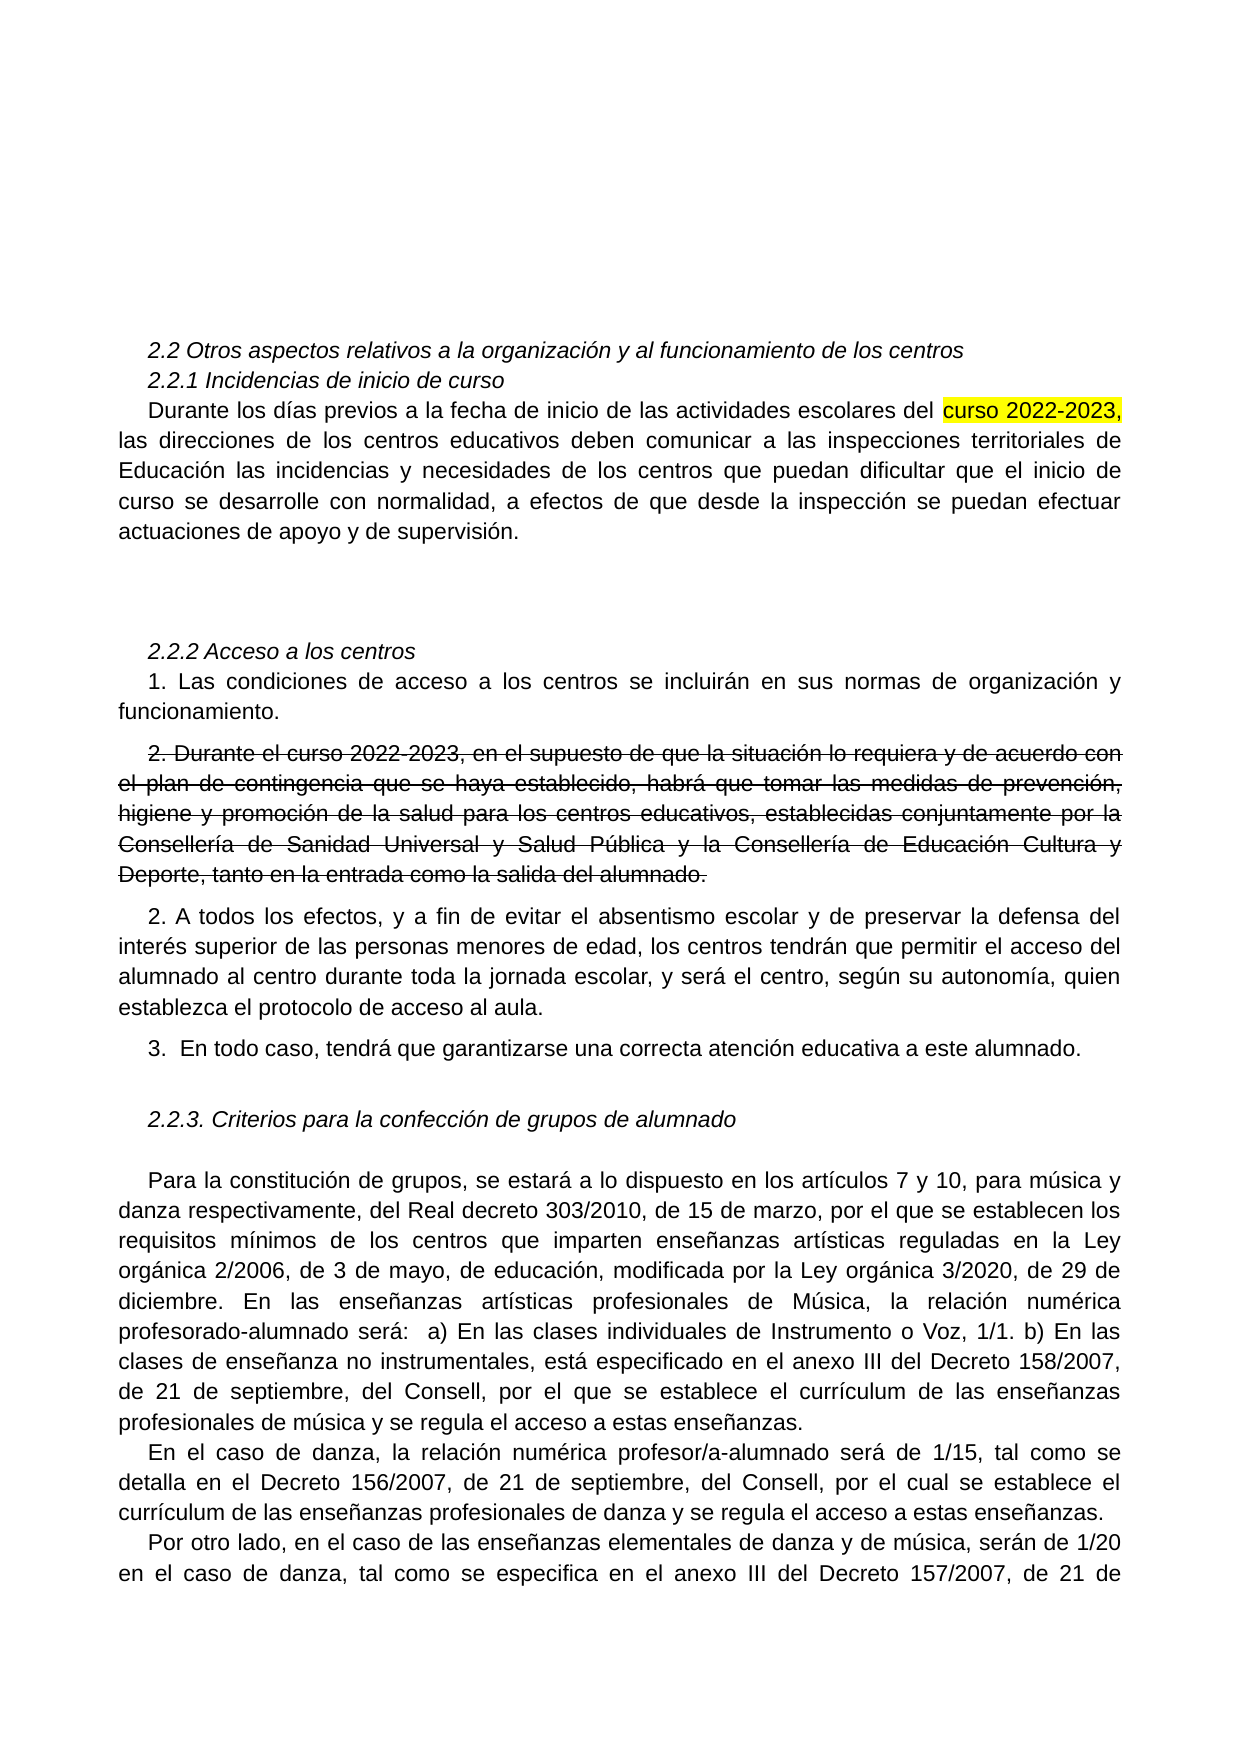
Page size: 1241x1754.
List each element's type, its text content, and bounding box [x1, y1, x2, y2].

text Por otro lado, en el caso de las enseñanzas elementales de danza y de música, serán de 1/20 en el caso de danza, tal como se especifica en el anexo III del Decreto 157/2007, de 21 de [118, 1529, 1122, 1586]
text 2. Durante el curso 2022-2023, en el supuesto de que la situación lo requiera y de acuerdo con el plan de contingencia que se haya establecido, habrá que tomar las medidas de prevención, higiene y promoción de la salud para los centros educativos, establecidas conjuntamente por la Consellería de Sanidad Universal y Salud Pública y la Consellería de Educación Cultura y Deporte, tanto en la entrada como la salida del alumnado. [118, 816, 1122, 845]
text En el caso de danza, la relación numérica profesor/a-alumnado será de 1/15, tal como se detalla en el Decreto 156/2007, de 21 de septiembre, del Consell, por el cual se establece el currículum de las enseñanzas profesionales de danza y se regula el acceso a estas enseñanzas. [118, 1439, 1122, 1526]
text 2.2.3. Criterios para la confección de grupos de alumnado [118, 1106, 1122, 1133]
text 3. En todo caso, tendrá que garantizarse una correcta atención educativa a este alumnado. [118, 1035, 1122, 1062]
text 2.2 Otros aspectos relativos a la organización y al funcionamiento de los centros [118, 337, 1122, 363]
text 1. Las condiciones de acceso a los centros se incluirán en sus normas de organización y funcionamiento. [118, 668, 1122, 724]
text 2. Durante el curso 2022-2023, en el supuesto de que la situación lo requiera y de acuerdo con el plan de contingencia que se haya establecido, habrá que tomar las medidas de prevención, higiene y promoción de la salud para los centros educativos, establecidas conjuntamente por la Consellería de Sanidad Universal y Salud Pública y la Consellería de Educación Cultura y Deporte, tanto en la entrada como la salida del alumnado. [118, 846, 1122, 887]
text 2. Durante el curso 2022-2023, en el supuesto de que la situación lo requiera y de acuerdo con el plan de contingencia que se haya establecido, habrá que tomar las medidas de prevención, higiene y promoción de la salud para los centros educativos, establecidas conjuntamente por la Consellería de Sanidad Universal y Salud Pública y la Consellería de Educación Cultura y Deporte, tanto en la entrada como la salida del alumnado. [118, 786, 1122, 815]
text 2. Durante el curso 2022-2023, en el supuesto de que la situación lo requiera y de acuerdo con el plan de contingencia que se haya establecido, habrá que tomar las medidas de prevención, higiene y promoción de la salud para los centros educativos, establecidas conjuntamente por la Consellería de Sanidad Universal y Salud Pública y la Consellería de Educación Cultura y Deporte, tanto en la entrada como la salida del alumnado. [118, 740, 1122, 784]
text 2.2.1 Incidencias de inicio de curso [118, 367, 1122, 393]
text 2.2.2 Acceso a los centros [118, 638, 1122, 664]
text 2. A todos los efectos, y a fin de evitar el absentismo escolar y de preservar la defensa del interés superior de las personas menores de edad, los centros tendrán que permitir el acceso del alumnado al centro durante toda la jornada escolar, y será el centro, según su autonomía, quien establezca el protocolo de acceso al aula. [118, 903, 1122, 1020]
text Durante los días previos a la fecha de inicio de las actividades escolares del curso 2022-2023, las direcciones de los centros educativos deben comunicar a las inspecciones territoriales de Educación las incidencias y necesidades de los centros que puedan dificultar que el inicio de curso se desarrolle con normalidad, a efectos de que desde la inspección se puedan efectuar actuaciones de apoyo y de supervisión. [118, 397, 1122, 544]
text Para la constitución de grupos, se estará a lo dispuesto en los artículos 7 y 10, para música y danza respectivamente, del Real decreto 303/2010, de 15 de marzo, por el que se establecen los requisitos mínimos de los centros que imparten enseñanzas artísticas reguladas en la Ley orgánica 2/2006, de 3 de mayo, de educación, modificada por la Ley orgánica 3/2020, de 29 de diciembre. En las enseñanzas artísticas profesionales de Música, la relación numérica profesorado-alumnado será: a) En las clases individuales de Instrumento o Voz, 1/1. b) En las clases de enseñanza no instrumentales, está especificado en el anexo III del Decreto 158/2007, de 21 de septiembre, del Consell, por el que se establece el currículum de las enseñanzas profesionales de música y se regula el acceso a estas enseñanzas. [118, 1167, 1122, 1435]
